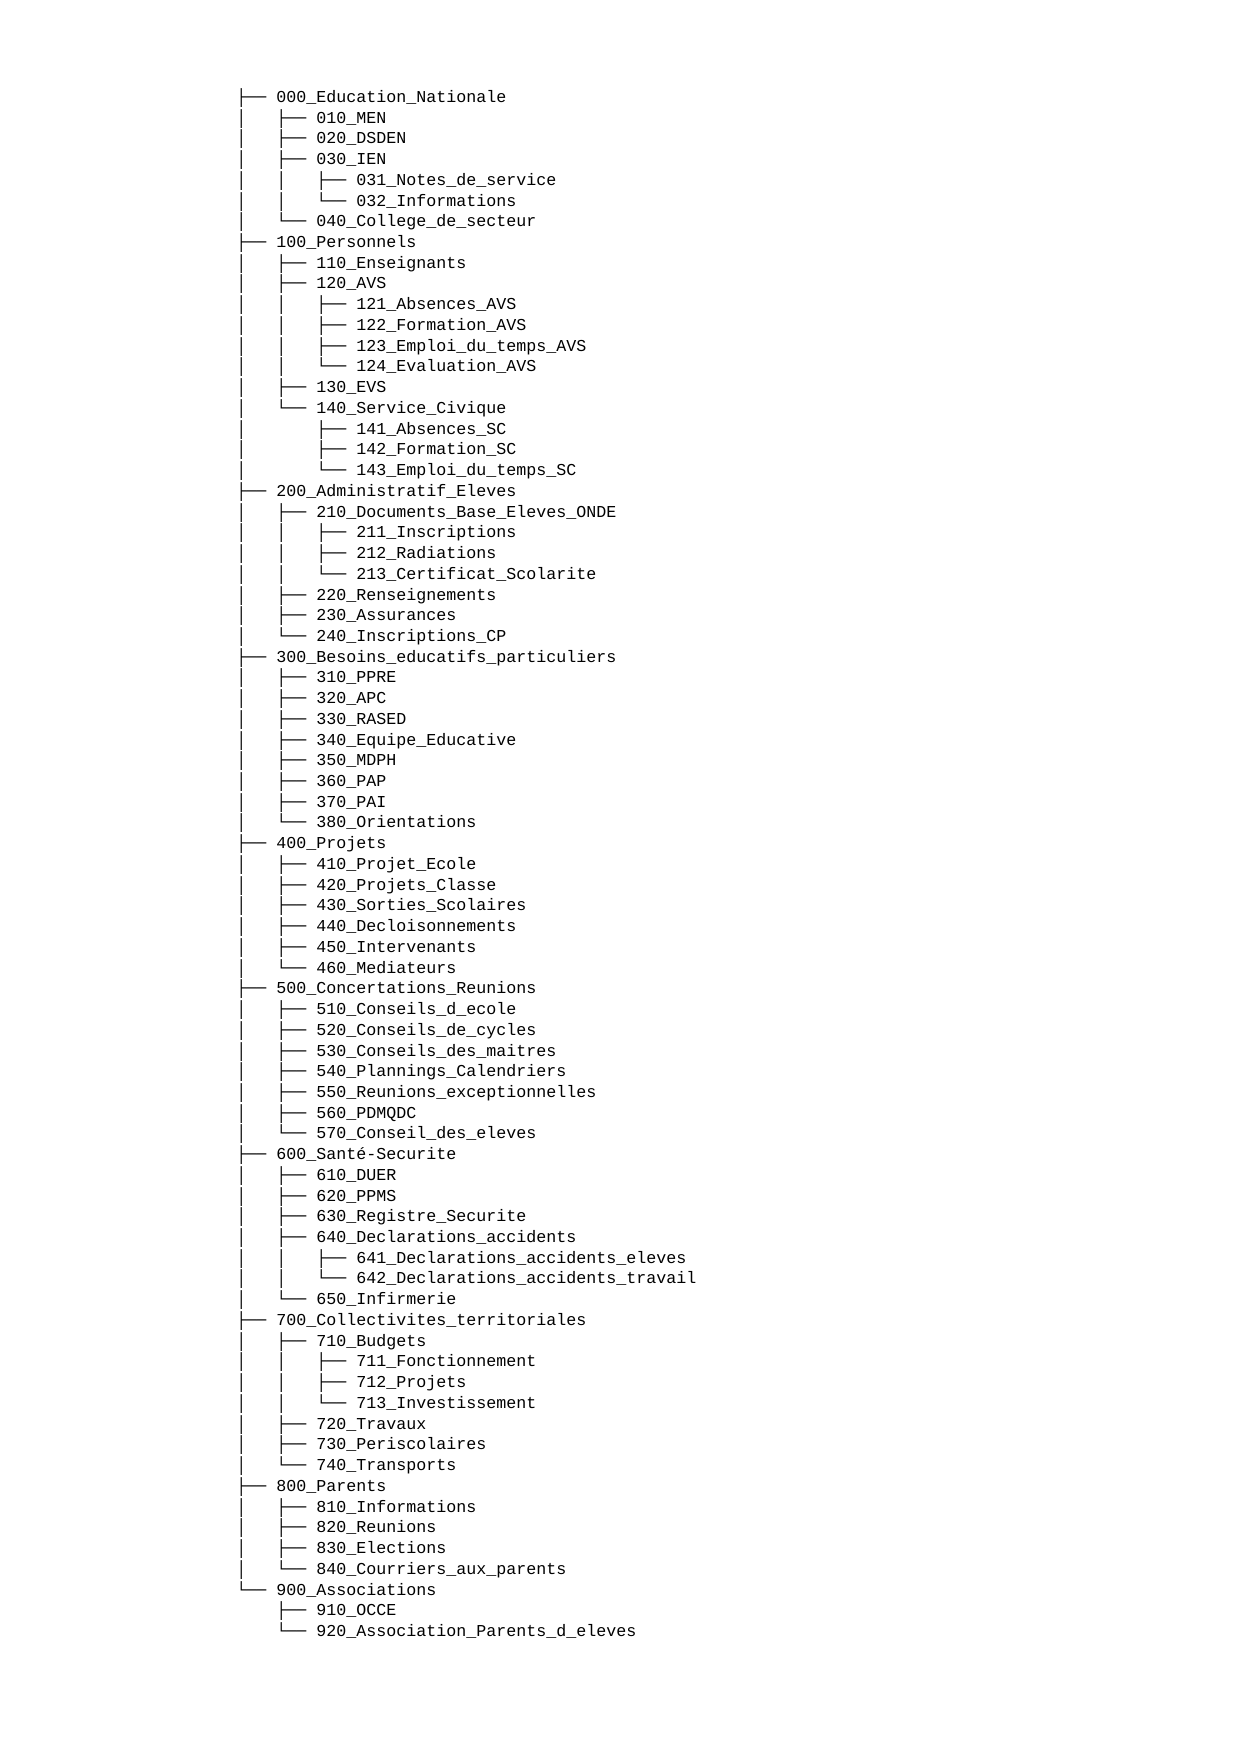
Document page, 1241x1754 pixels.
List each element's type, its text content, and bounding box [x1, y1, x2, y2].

text │ │ └── 213_Certificat_Scolarite [282, 565, 1122, 584]
text │ ├── 141_Absences_SC [322, 420, 1122, 439]
text │ ├── 360_PAP [282, 773, 1122, 791]
text │ ├── 010_MEN [242, 109, 280, 128]
text │ └── 143_Emploi_du_temps_SC [236, 462, 1122, 481]
text │ ├── 610_DUER [242, 1166, 280, 1185]
text │ ├── 130_EVS [236, 379, 1122, 398]
text │ ├── 010_MEN [282, 109, 1122, 128]
text ├── 300_Besoins_educatifs_particuliers [242, 648, 1122, 667]
text │ ├── 330_RASED [242, 710, 280, 729]
text │ ├── 540_Plannings_Calendriers [236, 1063, 1122, 1082]
text ├── 800_Parents [242, 1477, 1122, 1496]
text │ ├── 720_Travaux [242, 1415, 280, 1434]
text │ └── 460_Mediateurs [242, 959, 1122, 978]
text │ └── 840_Courriers_aux_parents [242, 1560, 1122, 1579]
text │ │ ├── 122_Formation_AVS [322, 317, 1122, 335]
text │ ├── 370_PAI [242, 793, 280, 812]
text │ ├── 230_Assurances [236, 607, 1122, 626]
text │ ├── 210_Documents_Base_Eleves_ONDE [242, 503, 280, 522]
text └── 920_Association_Parents_d_eleves [236, 1622, 1122, 1641]
text ├── 100_Personnels [242, 234, 1122, 252]
text │ ├── 330_RASED [282, 710, 1122, 729]
text │ │ ├── 212_Radiations [282, 544, 320, 563]
text │ ├── 820_Reunions [236, 1519, 1122, 1538]
text │ └── 740_Transports [236, 1457, 1122, 1476]
text │ ├── 141_Absences_SC [242, 420, 320, 439]
text │ ├── 420_Projets_Classe [282, 876, 1122, 895]
text │ ├── 210_Documents_Base_Eleves_ONDE [282, 503, 1122, 522]
text │ ├── 550_Reunions_exceptionnelles [242, 1083, 280, 1102]
text │ ├── 450_Intervenants [242, 938, 280, 957]
text │ │ ├── 712_Projets [236, 1374, 1122, 1393]
text │ ├── 430_Sorties_Scolaires [236, 897, 1122, 916]
text │ ├── 142_Formation_SC [236, 441, 1122, 460]
text │ ├── 630_Registre_Securite [236, 1208, 1122, 1227]
text │ └── 380_Orientations [236, 814, 1122, 833]
text ├── 910_OCCE [236, 1602, 1122, 1621]
text │ └── 570_Conseil_des_eleves [236, 1125, 1122, 1144]
text │ ├── 410_Projet_Ecole [282, 856, 1122, 874]
text │ │ ├── 641_Declarations_accidents_eleves [322, 1249, 1122, 1268]
text │ ├── 830_Elections [242, 1539, 280, 1558]
text │ │ └── 032_Informations [282, 192, 1122, 211]
text │ │ ├── 711_Fonctionnement [236, 1353, 1122, 1372]
text │ │ ├── 031_Notes_de_service [242, 171, 280, 190]
text │ ├── 340_Equipe_Educative [282, 731, 1122, 750]
text ├── 700_Collectivites_territoriales [242, 1312, 1122, 1330]
text │ ├── 550_Reunions_exceptionnelles [282, 1083, 1122, 1102]
text │ ├── 110_Enseignants [282, 254, 1122, 273]
text │ ├── 410_Projet_Ecole [242, 856, 280, 874]
text │ ├── 120_AVS [236, 275, 1122, 294]
text │ │ └── 713_Investissement [242, 1394, 280, 1413]
text │ ├── 560_PDMQDC [282, 1104, 1122, 1123]
text └── 900_Associations [236, 1581, 1122, 1600]
text │ ├── 340_Equipe_Educative [242, 731, 280, 750]
text │ ├── 220_Renseignements [242, 586, 280, 605]
text │ │ ├── 123_Emploi_du_temps_AVS [322, 337, 1122, 356]
text │ ├── 530_Conseils_des_maitres [242, 1042, 280, 1061]
text │ ├── 440_Decloisonnements [236, 918, 1122, 937]
text │ │ ├── 122_Formation_AVS [282, 317, 320, 335]
text │ ├── 560_PDMQDC [242, 1104, 280, 1123]
text │ ├── 610_DUER [282, 1166, 1122, 1185]
text │ ├── 450_Intervenants [282, 938, 1122, 957]
text │ ├── 310_PPRE [236, 669, 1122, 688]
text │ ├── 720_Travaux [282, 1415, 1122, 1434]
text │ ├── 710_Budgets [242, 1332, 280, 1351]
text │ ├── 810_Informations [282, 1498, 1122, 1517]
text │ ├── 620_PPMS [242, 1187, 280, 1206]
text │ ├── 520_Conseils_de_cycles [282, 1021, 1122, 1040]
text │ │ ├── 031_Notes_de_service [322, 171, 1122, 190]
text │ ├── 370_PAI [282, 793, 1122, 812]
text │ │ ├── 122_Formation_AVS [242, 317, 280, 335]
text │ ├── 350_MDPH [236, 752, 1122, 771]
text │ ├── 420_Projets_Classe [242, 876, 280, 895]
text │ │ ├── 212_Radiations [242, 544, 280, 563]
text │ ├── 620_PPMS [282, 1187, 1122, 1206]
text │ ├── 320_APC [282, 690, 1122, 708]
text │ ├── 510_Conseils_d_ecole [282, 1001, 1122, 1019]
text ├── 400_Projets [236, 835, 1122, 854]
text │ │ └── 642_Declarations_accidents_travail [236, 1270, 1122, 1289]
text │ ├── 110_Enseignants [242, 254, 280, 273]
text ├── 500_Concertations_Reunions [236, 980, 1122, 999]
text │ └── 040_College_de_secteur [236, 213, 1122, 232]
text ├── 600_Santé-Securite [242, 1146, 1122, 1164]
text │ └── 140_Service_Civique [242, 399, 1122, 418]
text │ ├── 830_Elections [282, 1539, 1122, 1558]
text │ ├── 510_Conseils_d_ecole [242, 1001, 280, 1019]
text ├── 200_Administratif_Eleves [242, 482, 1122, 501]
text │ ├── 640_Declarations_accidents [242, 1229, 280, 1247]
text │ ├── 030_IEN [282, 151, 1122, 169]
text │ │ ├── 031_Notes_de_service [282, 171, 320, 190]
text │ └── 650_Infirmerie [236, 1291, 1122, 1310]
text │ ├── 030_IEN [242, 151, 280, 169]
text │ │ ├── 211_Inscriptions [236, 524, 1122, 543]
text │ ├── 810_Informations [242, 1498, 280, 1517]
text │ ├── 640_Declarations_accidents [282, 1229, 1122, 1247]
text │ ├── 710_Budgets [282, 1332, 1122, 1351]
text │ ├── 220_Renseignements [282, 586, 1122, 605]
text ├── 000_Education_Nationale [242, 88, 1122, 107]
text │ │ ├── 121_Absences_AVS [236, 296, 1122, 315]
text │ ├── 520_Conseils_de_cycles [242, 1021, 280, 1040]
text │ │ └── 713_Investissement [282, 1394, 1122, 1413]
text │ ├── 020_DSDEN [236, 130, 1122, 149]
text │ │ ├── 212_Radiations [322, 544, 1122, 563]
text │ │ └── 213_Certificat_Scolarite [242, 565, 280, 584]
text │ │ ├── 123_Emploi_du_temps_AVS [242, 337, 280, 356]
text │ │ └── 124_Evaluation_AVS [236, 358, 1122, 377]
text │ └── 240_Inscriptions_CP [242, 627, 1122, 646]
text │ ├── 730_Periscolaires [236, 1436, 1122, 1455]
text │ ├── 320_APC [242, 690, 280, 708]
text │ ├── 360_PAP [242, 773, 280, 791]
text │ ├── 530_Conseils_des_maitres [282, 1042, 1122, 1061]
text │ │ ├── 123_Emploi_du_temps_AVS [282, 337, 320, 356]
text │ │ └── 032_Informations [242, 192, 280, 211]
